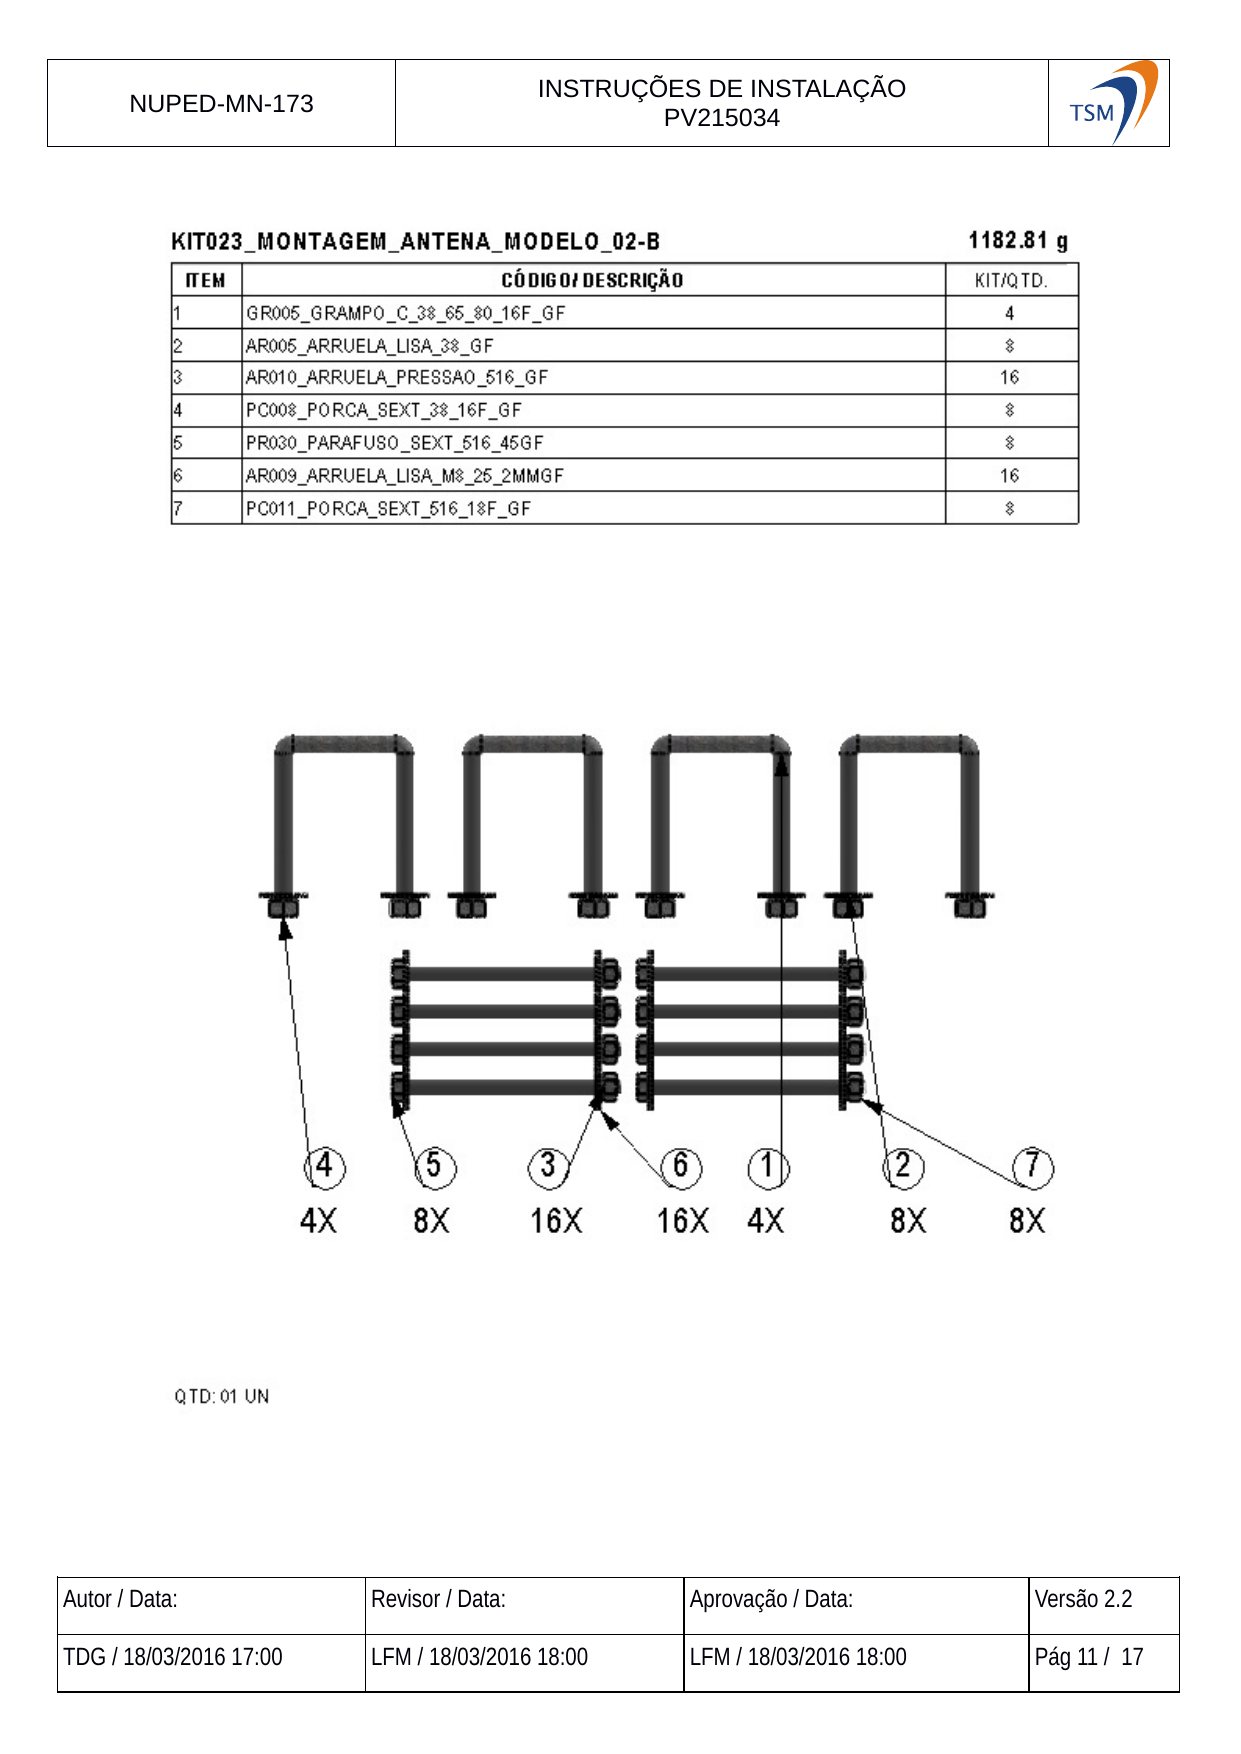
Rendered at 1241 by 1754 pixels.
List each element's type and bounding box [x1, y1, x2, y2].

picture [154, 203, 1086, 1444]
